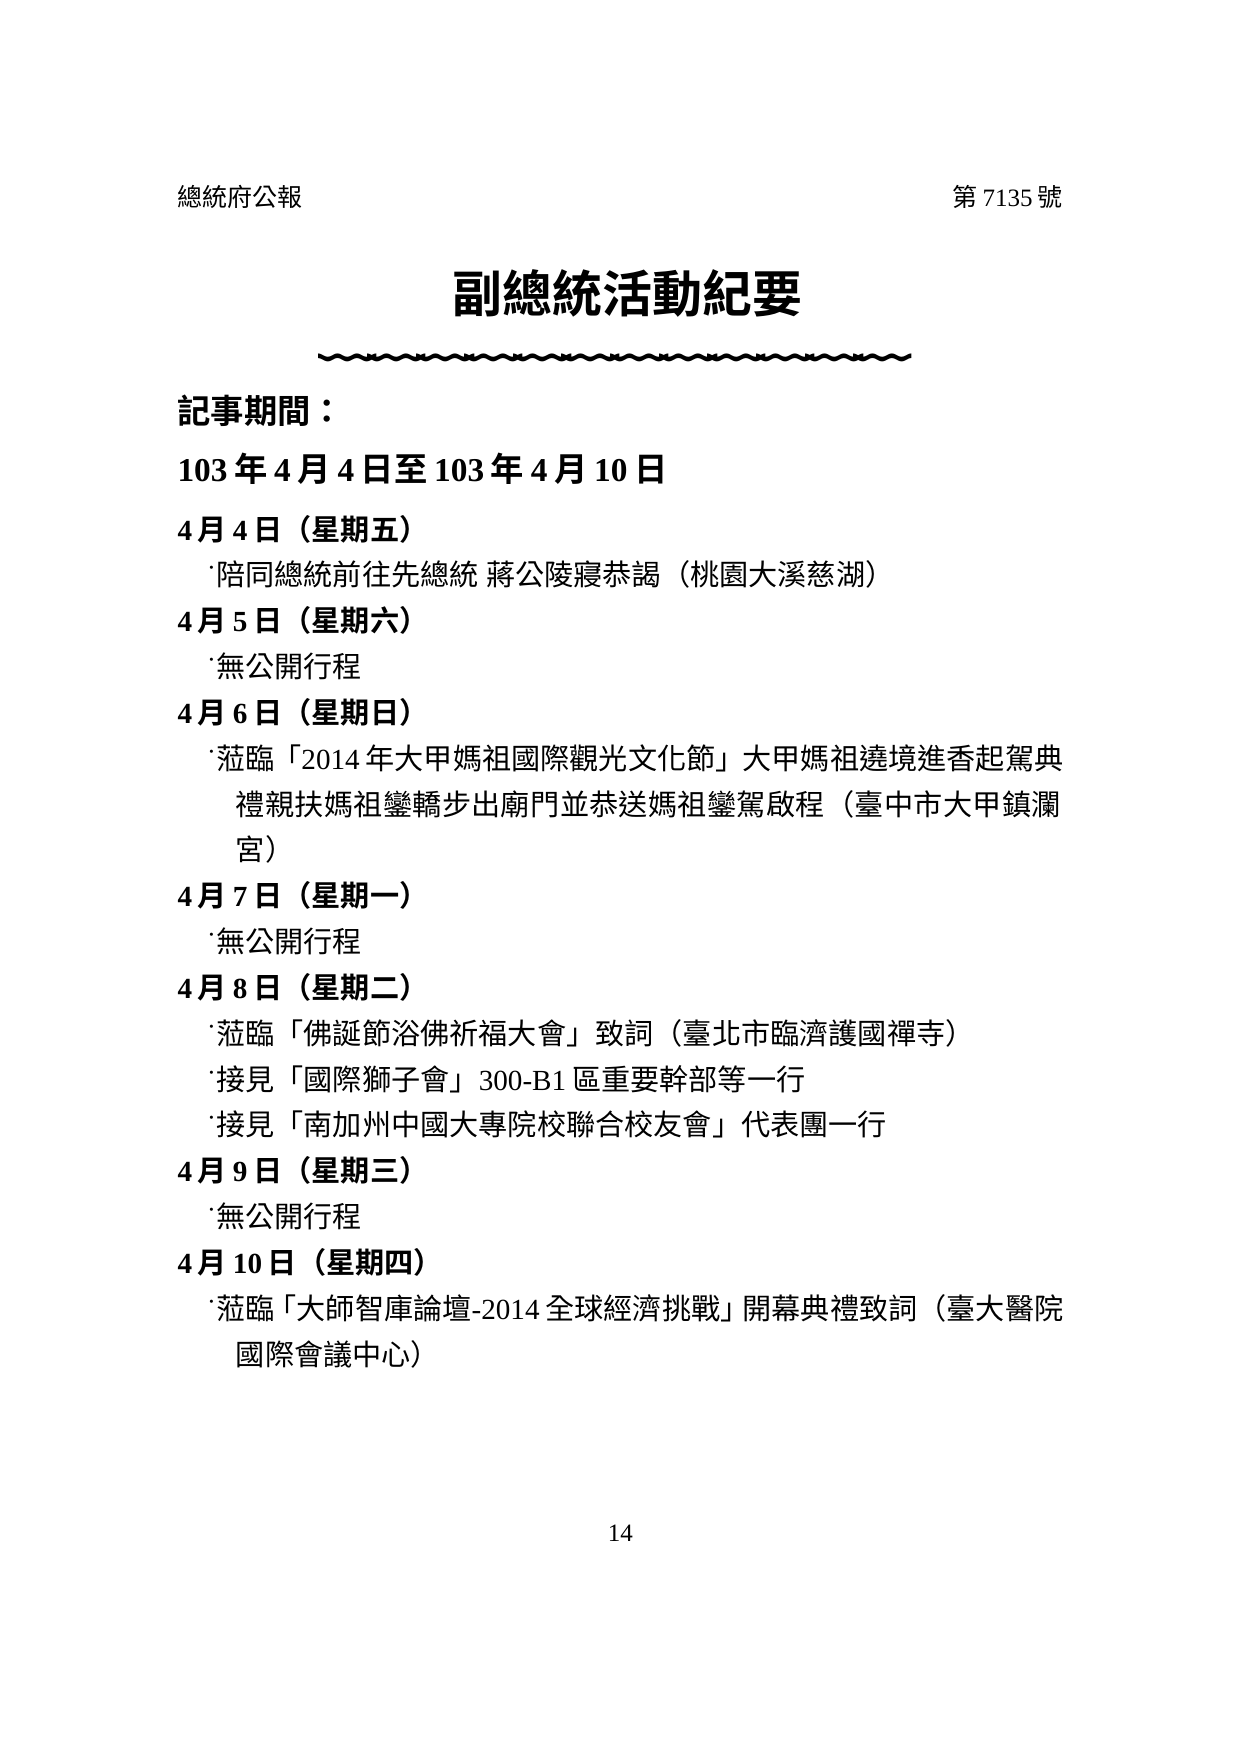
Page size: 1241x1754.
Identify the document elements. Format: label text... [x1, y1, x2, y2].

text ˙無公開行程 [206, 916, 1063, 962]
text 記事期間： [177, 387, 1063, 432]
text ˙蒞臨「佛誕節浴佛祈福大會」致詞（臺北市臨濟護國禪寺） [206, 1007, 1063, 1053]
text 4月5日（星期六） [177, 595, 1063, 641]
text ˙無公開行程 [206, 1191, 1063, 1237]
text ˙蒞臨「2014年大甲媽祖國際觀光文化節」大甲媽祖遶境進香起駕典禮親扶媽祖鑾轎步出廟門並恭送媽祖鑾駕啟程（臺中市大甲鎮瀾宮） [206, 732, 1063, 870]
text 副總統活動紀要 [192, 266, 1063, 324]
text 4月7日（星期一） [177, 870, 1063, 916]
text ﹏﹏﹏﹏﹏﹏﹏﹏﹏﹏﹏﹏ [177, 337, 1063, 362]
text 4月8日（星期二） [177, 962, 1063, 1007]
text 4月10日（星期四） [177, 1237, 1063, 1282]
text ˙蒞臨「大師智庫論壇-2014全球經濟挑戰」開幕典禮致詞（臺大醫院國際會議中心） [206, 1282, 1063, 1374]
text ˙接見「國際獅子會」300-B1區重要幹部等一行 [206, 1053, 1063, 1099]
text ˙接見「南加州中國大專院校聯合校友會」代表團一行 [206, 1099, 1063, 1145]
text ˙陪同總統前往先總統 蔣公陵寢恭謁（桃園大溪慈湖） [206, 549, 1063, 595]
text 4月4日（星期五） [177, 503, 1063, 549]
text ˙無公開行程 [206, 641, 1063, 687]
text 4月6日（星期日） [177, 687, 1063, 732]
text 103年4月4日至103年4月10日 [177, 445, 1063, 491]
text 4月9日（星期三） [177, 1145, 1063, 1191]
